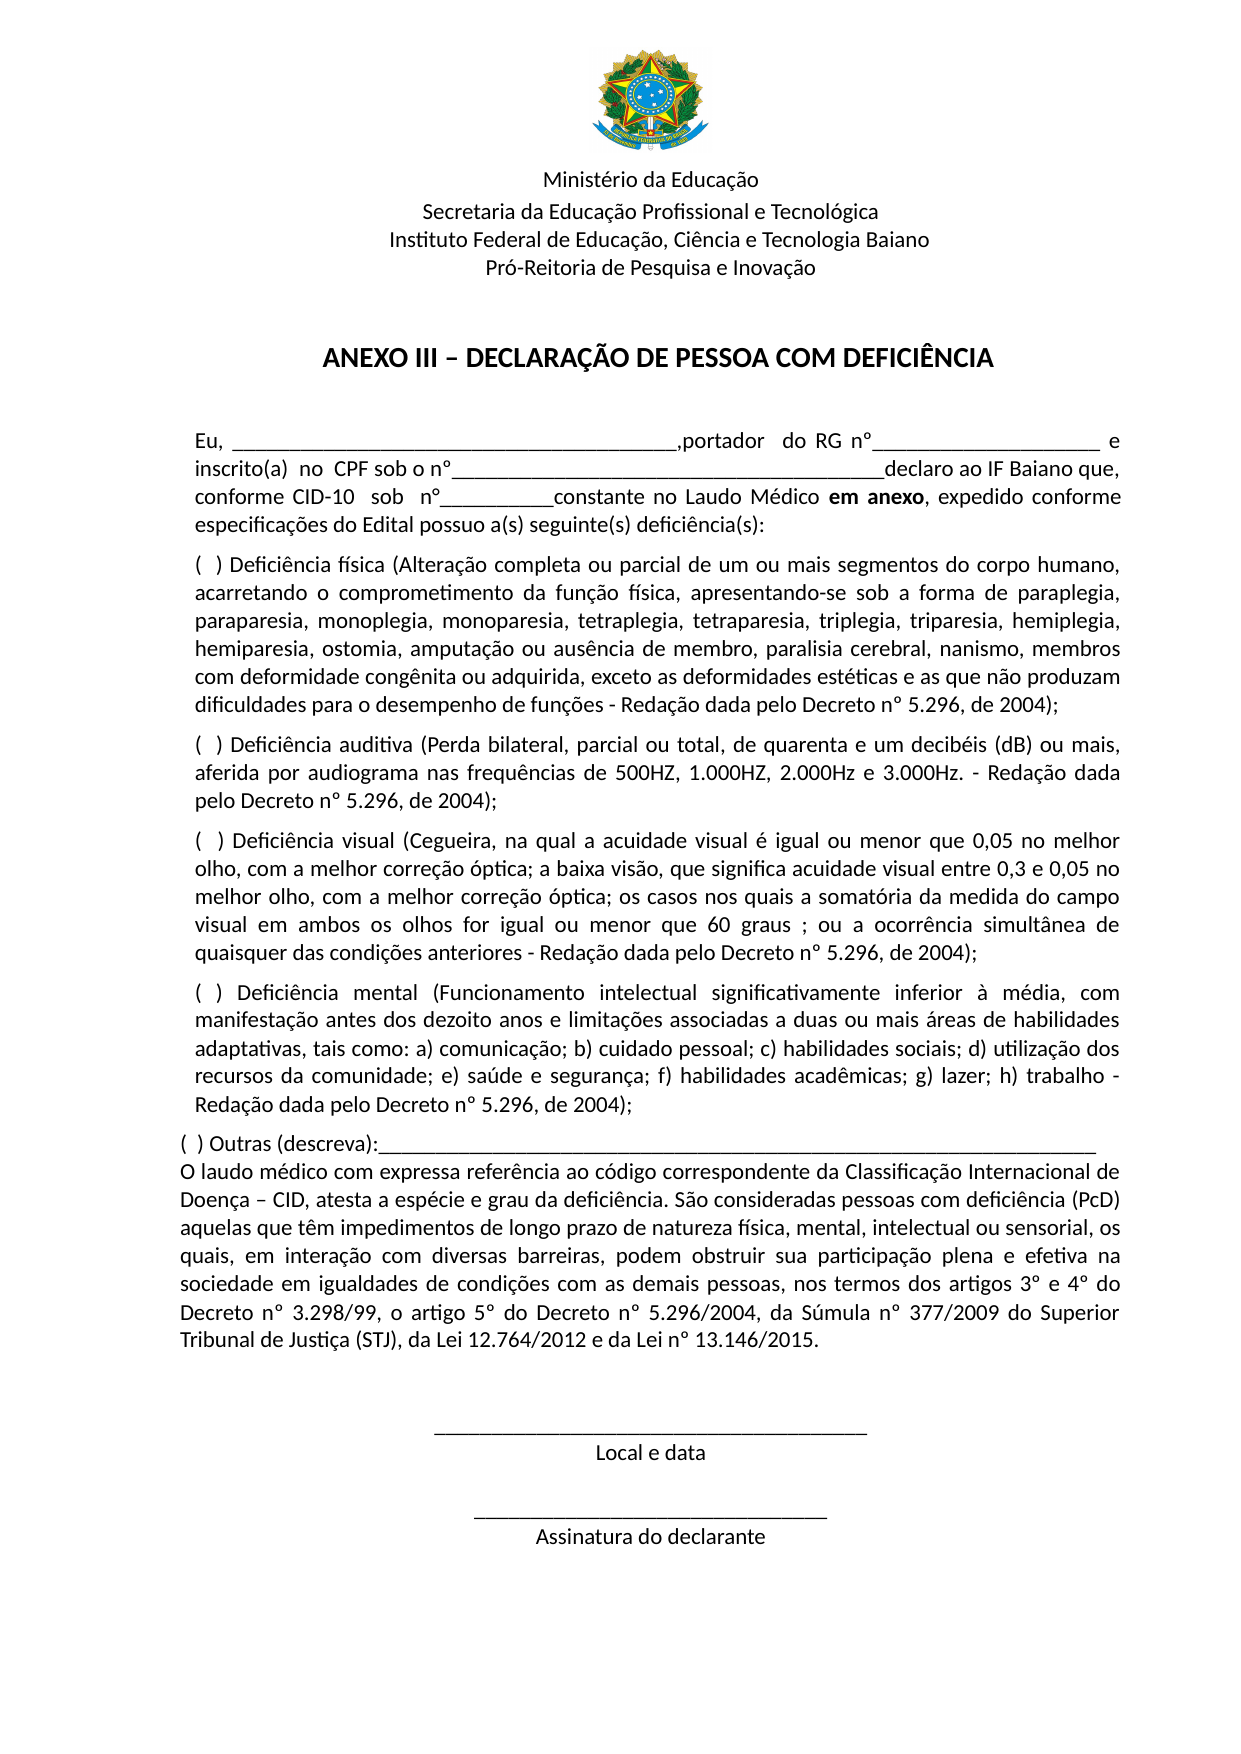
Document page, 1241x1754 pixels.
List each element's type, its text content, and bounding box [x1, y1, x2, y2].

text Instituto Federal de Educação, Ciência e Tecnologia Baiano [197, 225, 1122, 253]
text ( ) Deficiência física (Alteração completa ou parcial de um ou mais segmentos do corpo humano, acarretando o comprometimento da função física, apresentando-se sob a forma de paraplegia, paraparesia, monoplegia, monoparesia, tetraplegia, tetraparesia, triplegia, triparesia, hemiplegia, hemiparesia, ostomia, amputação ou ausência de membro, paralisia cerebral, nanismo, membros com deformidade congênita ou adquirida, exceto as deformidades estéticas e as que não produzam dificuldades para o desempenho de funções - Redação dada pelo Decreto nº 5.296, de 2004); [194, 550, 1122, 718]
text Assinatura do declarante [180, 1522, 1122, 1550]
text Local e data [180, 1438, 1122, 1466]
text ( ) Deficiência visual (Cegueira, na qual a acuidade visual é igual ou menor que 0,05 no melhor olho, com a melhor correção óptica; a baixa visão, que significa acuidade visual entre 0,3 e 0,05 no melhor olho, com a melhor correção óptica; os casos nos quais a somatória da medida do campo visual em ambos os olhos for igual ou menor que 60 graus ; ou a ocorrência simultânea de quaisquer das condições anteriores - Redação dada pelo Decreto nº 5.296, de 2004); [194, 826, 1122, 966]
text ______________________________________ [180, 1410, 1122, 1438]
text O laudo médico com expressa referência ao código correspondente da Classificação Internacional de Doença – CID, atesta a espécie e grau da deficiência. São consideradas pessoas com deficiência (PcD) aquelas que têm impedimentos de longo prazo de natureza física, mental, intelectual ou sensorial, os quais, em interação com diversas barreiras, podem obstruir sua participação plena e efetiva na sociedade em igualdades de condições com as demais pessoas, nos termos dos artigos 3º e 4º do Decreto nº 3.298/99, o artigo 5º do Decreto nº 5.296/2004, da Súmula nº 377/2009 do Superior Tribunal de Justiça (STJ), da Lei 12.764/2012 e da Lei nº 13.146/2015. [180, 1157, 1122, 1354]
text Pró-Reitoria de Pesquisa e Inovação [180, 253, 1122, 281]
text ( ) Deficiência auditiva (Perda bilateral, parcial ou total, de quarenta e um decibéis (dB) ou mais, aferida por audiograma nas frequências de 500HZ, 1.000HZ, 2.000Hz e 3.000Hz. - Redação dada pelo Decreto nº 5.296, de 2004); [194, 730, 1122, 814]
text Ministério da Educação [180, 165, 1122, 193]
text ( ) Deficiência mental (Funcionamento intelectual significativamente inferior à média, com manifestação antes dos dezoito anos e limitações associadas a duas ou mais áreas de habilidades adaptativas, tais como: a) comunicação; b) cuidado pessoal; c) habilidades sociais; d) utilização dos recursos da comunidade; e) saúde e segurança; f) habilidades acadêmicas; g) lazer; h) trabalho - Redação dada pelo Decreto nº 5.296, de 2004); [194, 978, 1122, 1118]
text ( ) Outras (descreva):_______________________________________________________________ [180, 1129, 1122, 1157]
picture [588, 47, 713, 153]
text Secretaria da Educação Profissional e Tecnológica [180, 197, 1122, 225]
text Eu, _______________________________________,portador do RG nº____________________ e inscrito(a) no CPF sob o nº______________________________________declaro ao IF Baiano que, conforme CID-10 sob n°__________constante no Laudo Médico em anexo, expedido conforme especificações do Edital possuo a(s) seguinte(s) deficiência(s): [194, 426, 1122, 538]
text _______________________________ [180, 1494, 1122, 1522]
text ANEXO III – DECLARAÇÃO DE PESSOA COM DEFICIÊNCIA [194, 339, 1122, 374]
